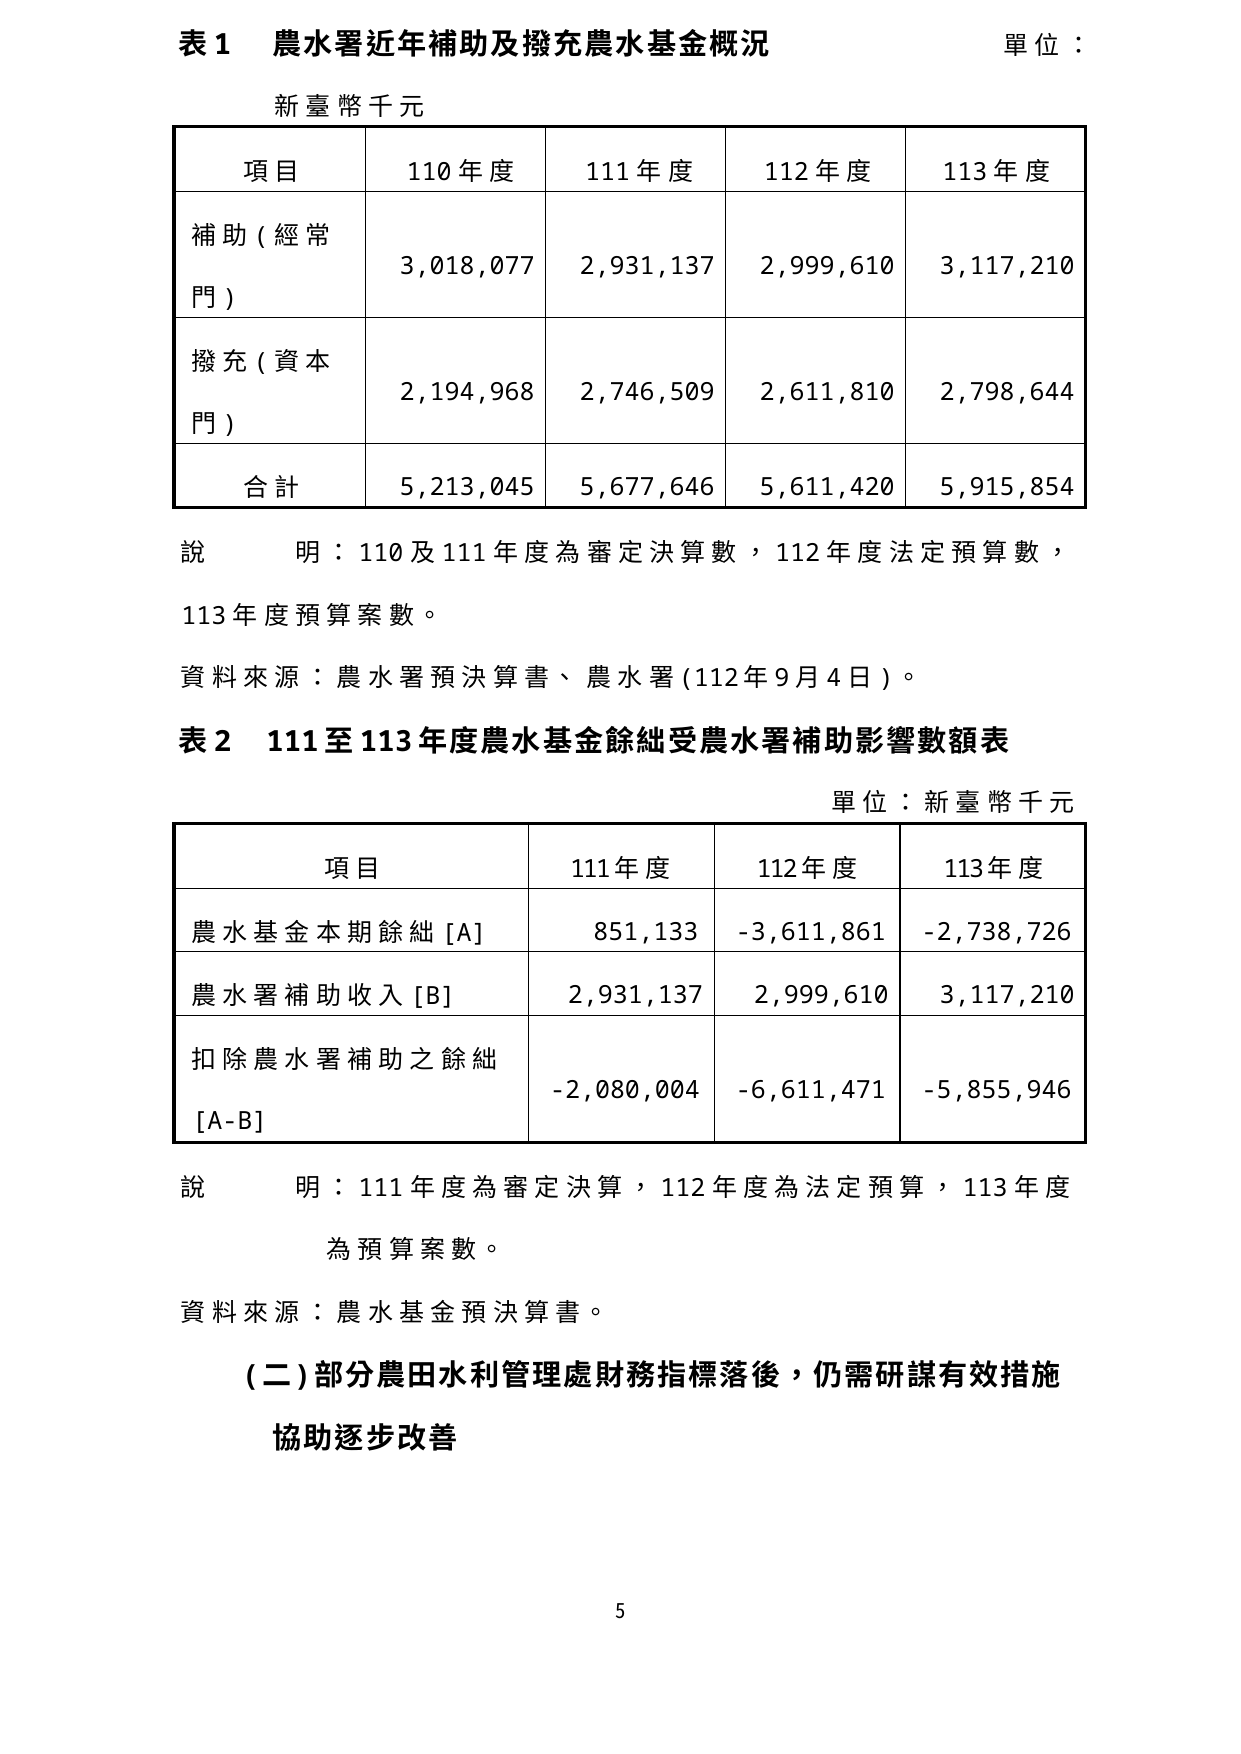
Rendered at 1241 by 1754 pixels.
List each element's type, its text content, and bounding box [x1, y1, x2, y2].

table_cell -2,738,726 [901, 889, 1084, 951]
text 說 明：110及111年度為審定決算數，112年度法定預算數，113年度預算案數。 [164, 509, 1063, 634]
table_cell -3,611,861 [715, 889, 899, 951]
table_cell 851,133 [529, 889, 714, 951]
table_cell -6,611,471 [715, 1016, 899, 1141]
table_header 112年度 [715, 825, 899, 887]
table_cell 2,611,810 [726, 318, 905, 443]
table_cell 3,117,210 [901, 952, 1084, 1014]
table_cell 2,746,509 [546, 318, 725, 443]
table_header 113年度 [901, 825, 1084, 887]
table_cell -5,855,946 [901, 1016, 1084, 1141]
table_cell 2,931,137 [529, 952, 714, 1014]
table_cell 5,677,646 [546, 444, 725, 506]
table_cell 5,915,854 [906, 444, 1084, 506]
table_cell 補助(經常門) [176, 192, 365, 317]
table_cell 扣除農水署補助之餘絀[A-B] [176, 1016, 528, 1141]
text 表1 農水署近年補助及撥充農水基金概況 單位：新臺幣千元 [163, 0, 1063, 125]
table_cell -2,080,004 [529, 1016, 714, 1141]
table_header 110年度 [366, 128, 545, 191]
table_header 112年度 [726, 128, 905, 191]
table_cell 農水基金本期餘絀[A] [176, 889, 528, 951]
text 單位：新臺幣千元 [177, 759, 1078, 822]
table_cell 2,999,610 [726, 192, 905, 317]
table_header 113年度 [906, 128, 1084, 191]
table_cell 5,213,045 [366, 444, 545, 506]
table_header 項目 [176, 128, 365, 191]
text 說 明：111年度為審定決算，112年度為法定預算，113年度為預算案數。 [168, 1144, 1092, 1269]
table_header 111年度 [546, 128, 725, 191]
text 資料來源：農水基金預決算書。 [168, 1269, 1092, 1331]
table_cell 2,999,610 [715, 952, 899, 1014]
text 表2 111至113年度農水基金餘絀受農水署補助影響數額表 [167, 697, 1092, 759]
text 資料來源：農水署預決算書、農水署(112年9月4日)。 [164, 634, 1063, 697]
table_cell 2,931,137 [546, 192, 725, 317]
table_cell 合計 [176, 444, 365, 506]
table_cell 3,117,210 [906, 192, 1084, 317]
table_cell 5,611,420 [726, 444, 905, 506]
table_cell 2,194,968 [366, 318, 545, 443]
table_header 項目 [176, 825, 528, 887]
table_header 111年度 [529, 825, 714, 887]
table_cell 3,018,077 [366, 192, 545, 317]
table_cell 撥充(資本門) [176, 318, 365, 443]
table_cell 農水署補助收入[B] [176, 952, 528, 1014]
table_cell 2,798,644 [906, 318, 1084, 443]
text (二)部分農田水利管理處財務指標落後，仍需研謀有效措施協助逐步改善 [236, 1331, 1063, 1456]
